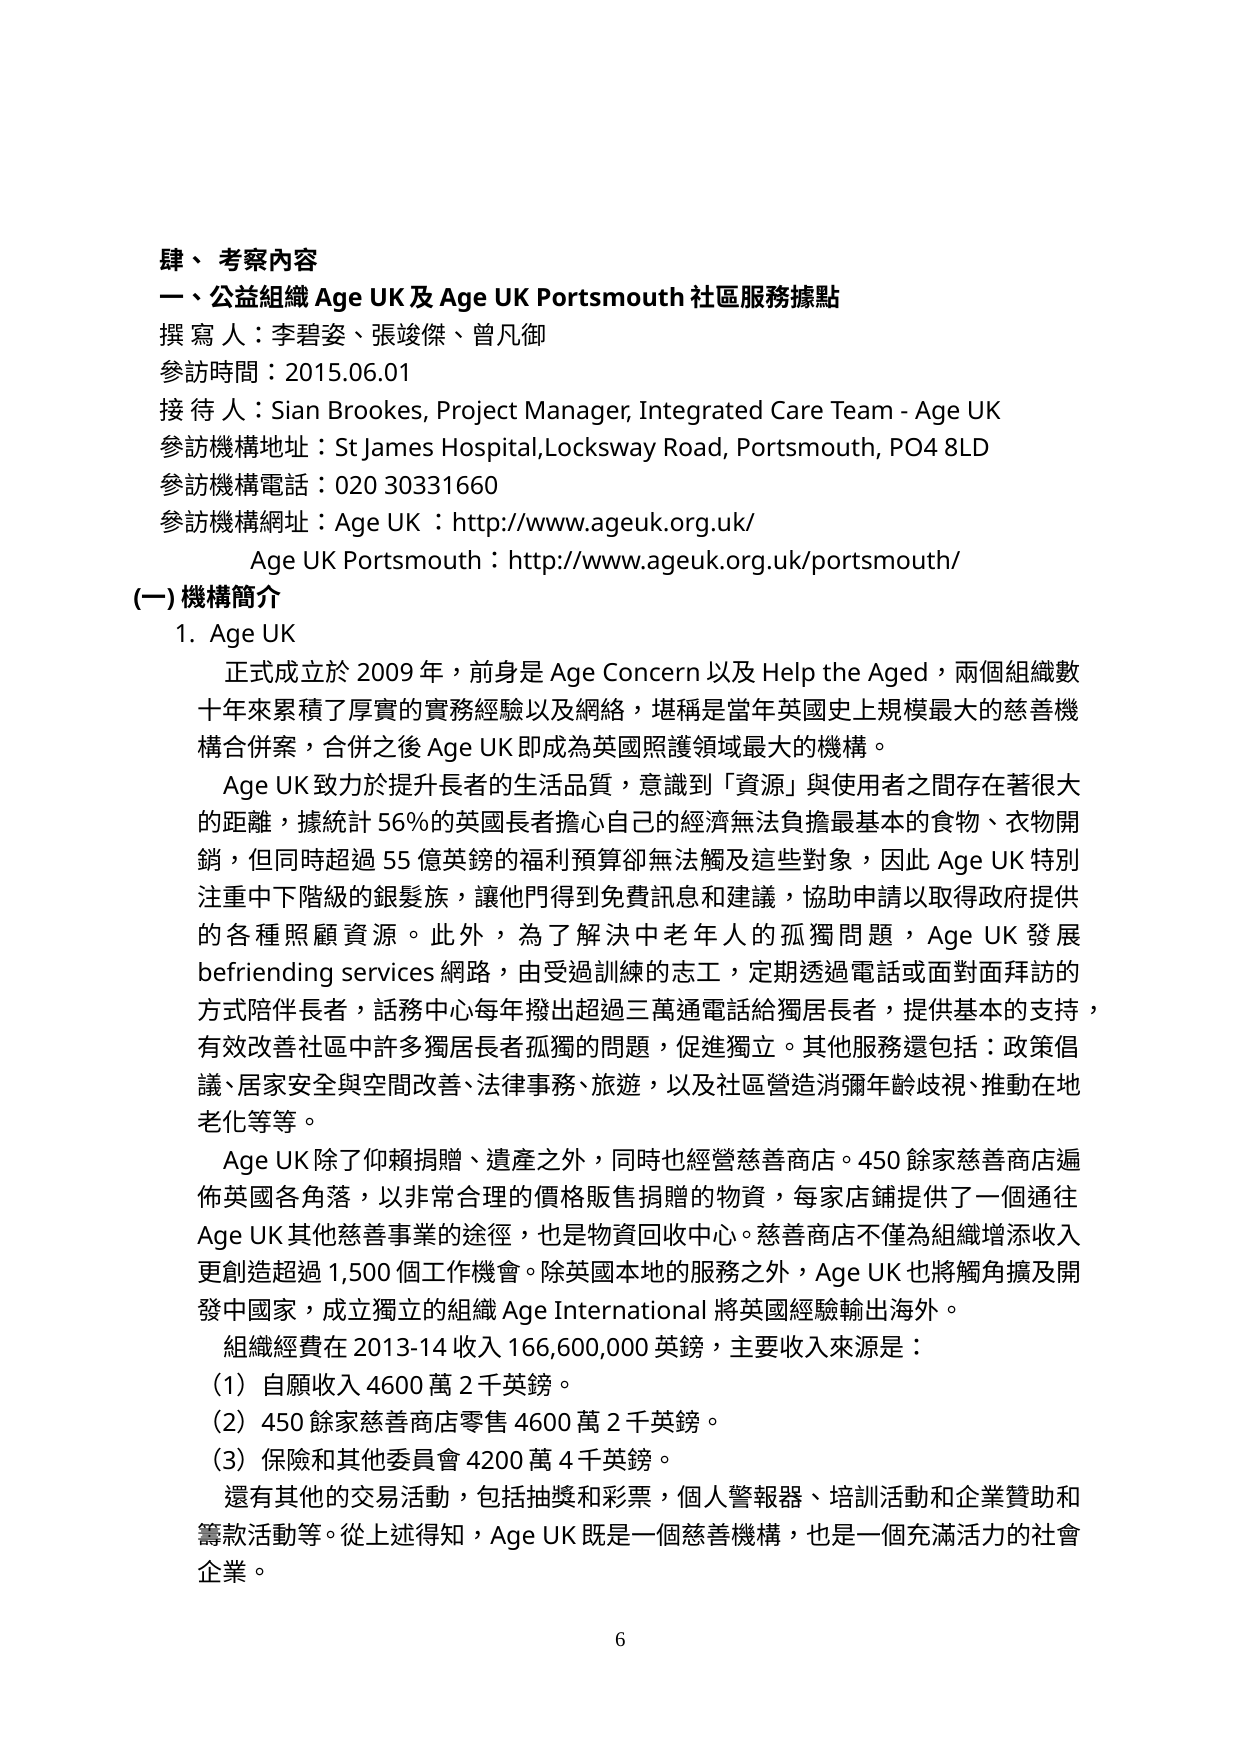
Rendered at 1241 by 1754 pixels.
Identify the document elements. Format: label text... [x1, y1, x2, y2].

text 撰 寫 人：李碧姿、張竣傑、曾凡御 [159, 314, 1081, 352]
text (一) 機構簡介 [101, 577, 1081, 614]
text 還有其他的交易活動，包括抽獎和彩票，個人警報器、培訓活動和企業贊助和籌款活動等。從上述得知，Age UK既是一個慈善機構，也是一個充滿活力的社會企業。 [197, 1477, 1081, 1589]
text 一、公益組織Age UK及Age UK Portsmouth社區服務據點 [159, 277, 1081, 314]
text 正式成立於 2009年，前身是Age Concern以及Help the Aged，兩個組織數十年來累積了厚實的實務經驗以及網絡，堪稱是當年英國史上規模最大的慈善機構合併案，合併之後Age UK即成為英國照護領域最大的機構。 [197, 652, 1081, 764]
text 參訪時間：2015.06.01 [159, 352, 1081, 389]
text （2）450餘家慈善商店零售4600萬2千英鎊。 [197, 1402, 1081, 1439]
list 考察內容 [159, 239, 1081, 277]
text 組織經費在2013-14收入166,600,000英鎊，主要收入來源是： [197, 1327, 1081, 1364]
list Age UK [174, 614, 1081, 652]
text 參訪機構網址：Age UK ：http://www.ageuk.org.uk/ [159, 502, 1081, 539]
text （1）自願收入4600萬2千英鎊。 [197, 1364, 1081, 1402]
text Age UK致力於提升長者的生活品質，意識到「資源」與使用者之間存在著很大的距離，據統計56％的英國長者擔心自己的經濟無法負擔最基本的食物、衣物開銷，但同時超過55億英鎊的福利預算卻無法觸及這些對象，因此Age UK特別注重中下階級的銀髮族，讓他門得到免費訊息和建議，協助申請以取得政府提供的各種照顧資源。此外，為了解決中老年人的孤獨問題，Age UK發展befriending services網路，由受過訓練的志工，定期透過電話或面對面拜訪的方式陪伴長者，話務中心每年撥出超過三萬通電話給獨居長者，提供基本的支持，有效改善社區中許多獨居長者孤獨的問題，促進獨立。其他服務還包括：政策倡議、居家安全與空間改善、法律事務、旅遊，以及社區營造消彌年齡歧視、推動在地老化等等。 [197, 764, 1081, 1139]
text 參訪機構電話：020 30331660 [159, 464, 1081, 502]
text 參訪機構地址：St James Hospital,Locksway Road, Portsmouth, PO4 8LD [159, 427, 1081, 464]
text 接 待 人：Sian Brookes, Project Manager, Integrated Care Team - Age UK [159, 389, 1081, 427]
text Age UK除了仰賴捐贈、遺產之外，同時也經營慈善商店。450餘家慈善商店遍佈英國各角落，以非常合理的價格販售捐贈的物資，每家店鋪提供了一個通往Age UK其他慈善事業的途徑，也是物資回收中心。慈善商店不僅為組織增添收入，更創造超過1,500個工作機會。除英國本地的服務之外，Age UK也將觸角擴及開發中國家，成立獨立的組織Age International 將英國經驗輸出海外。 [197, 1139, 1081, 1327]
text Age UK Portsmouth：http://www.ageuk.org.uk/portsmouth/ [159, 539, 1081, 577]
text （3）保險和其他委員會4200萬4千英鎊。 [197, 1439, 1081, 1477]
